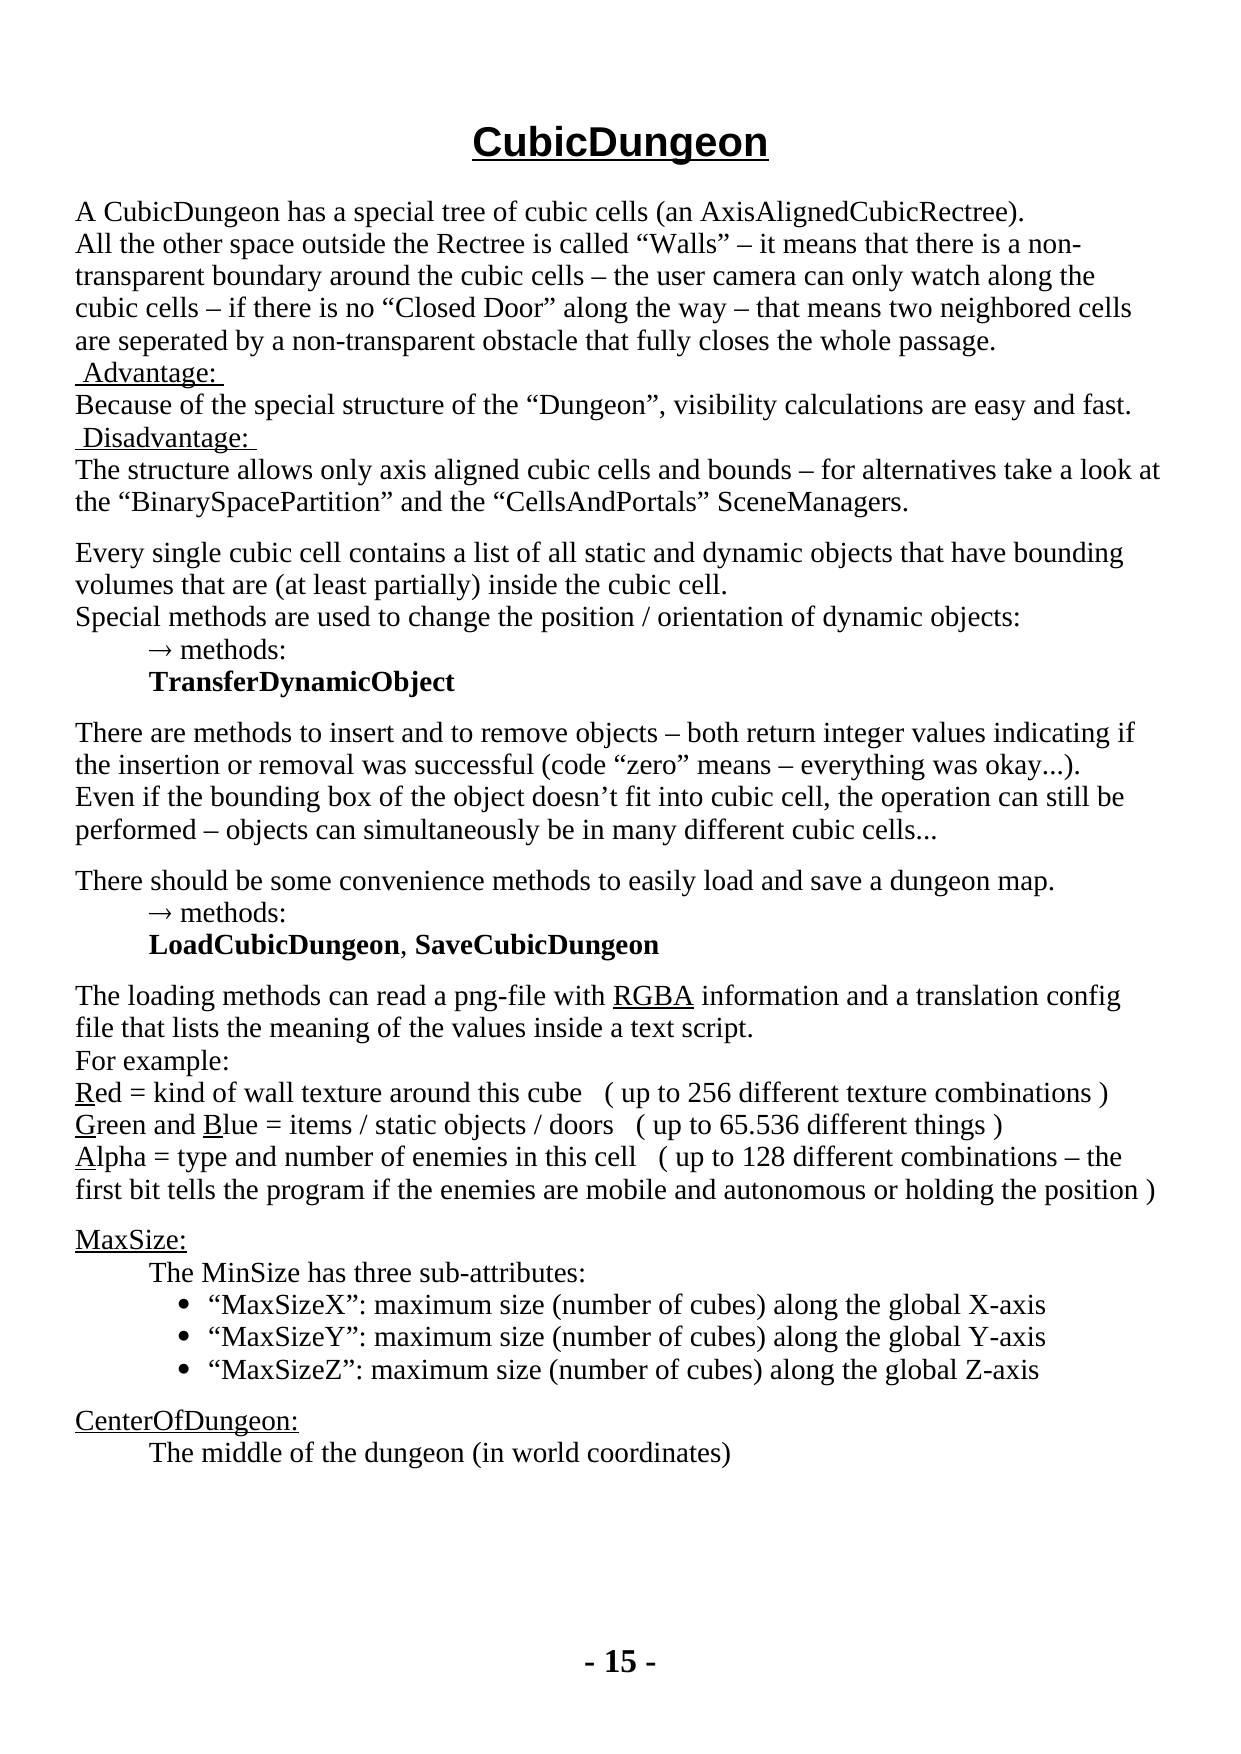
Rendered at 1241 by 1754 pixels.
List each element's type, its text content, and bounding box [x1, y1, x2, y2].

text CenterOfDungeon: [75, 1404, 1165, 1436]
text  methods: [75, 633, 1165, 666]
text The middle of the dungeon (in world coordinates) [75, 1436, 1165, 1468]
text LoadCubicDungeon, SaveCubicDungeon [75, 928, 1165, 961]
text Special methods are used to change the position / orientation of dynamic objects: [75, 601, 1165, 633]
text Because of the special structure of the “Dungeon”, visibility calculations are easy and fast. [75, 389, 1165, 421]
text There should be some convenience methods to easily load and save a dungeon map. [75, 864, 1165, 896]
list “MaxSizeZ”: maximum size (number of cubes) along the global Z-axis [178, 1353, 1165, 1386]
text A CubicDungeon has a special tree of cubic cells (an AxisAlignedCubicRectree). [75, 195, 1165, 227]
text Every single cubic cell contains a list of all static and dynamic objects that have bounding volumes that are (at least partially) inside the cubic cell. [75, 536, 1165, 601]
text All the other space outside the Rectree is called “Walls” – it means that there is a non-transparent boundary around the cubic cells – the user camera can only watch along the cubic cells – if there is no “Closed Door” along the way – that means two neighbored cells are seperated by a non-transparent obstacle that fully closes the whole passage. [75, 227, 1165, 356]
text The MinSize has three sub-attributes: [75, 1256, 1165, 1288]
text The loading methods can read a png-file with RGBA information and a translation config file that lists the meaning of the values inside a text script. [75, 979, 1165, 1044]
text For example: [75, 1044, 1165, 1076]
text Advantage: [75, 356, 1165, 389]
text  methods: [75, 896, 1165, 928]
text Alpha = type and number of enemies in this cell ( up to 128 different combinations – the first bit tells the program if the enemies are mobile and autonomous or holding the position ) [75, 1141, 1165, 1205]
text Disadvantage: [75, 421, 1165, 453]
text MaxSize: [75, 1224, 1165, 1256]
text There are methods to insert and to remove objects – both return integer values indicating if the insertion or removal was successful (code “zero” means – everything was okay...). [75, 716, 1165, 781]
text Green and Blue = items / static objects / doors ( up to 65.536 different things ) [75, 1108, 1165, 1141]
list “MaxSizeX”: maximum size (number of cubes) along the global X-axis [178, 1288, 1165, 1321]
list “MaxSizeY”: maximum size (number of cubes) along the global Y-axis [178, 1321, 1165, 1353]
text TransferDynamicObject [75, 666, 1165, 698]
text Red = kind of wall texture around this cube ( up to 256 different texture combinations ) [75, 1076, 1165, 1108]
text Even if the bounding box of the object doesn’t fit into cubic cell, the operation can still be performed – objects can simultaneously be in many different cubic cells... [75, 781, 1165, 845]
text The structure allows only axis aligned cubic cells and bounds – for alternatives take a look at the “BinarySpacePartition” and the “CellsAndPortals” SceneManagers. [75, 453, 1165, 518]
subtitle CubicDungeon [75, 119, 1165, 166]
